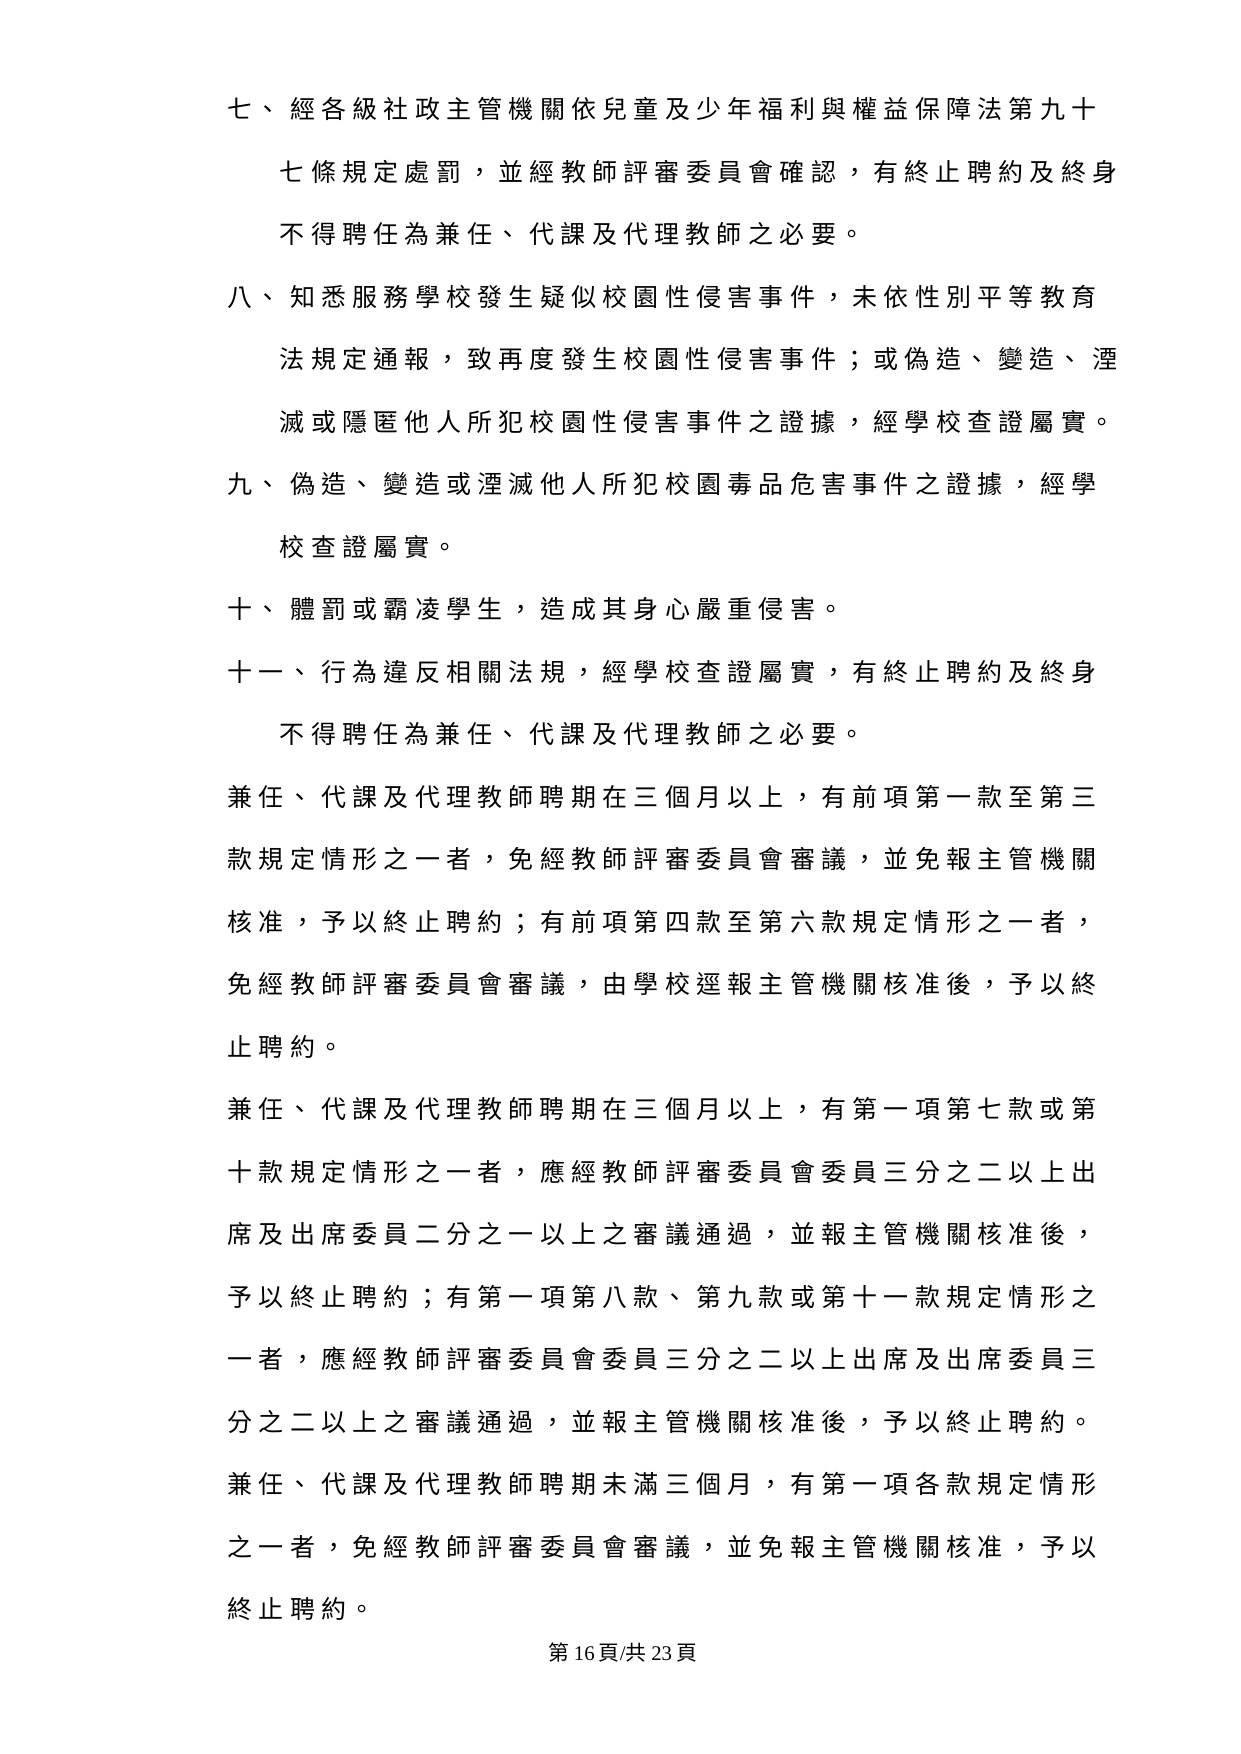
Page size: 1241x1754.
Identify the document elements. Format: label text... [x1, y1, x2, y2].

text 兼任、代課及代理教師聘期在三個月以上，有第一項第七款或第十款規定情形之一者，應經教師評審委員會委員三分之二以上出席及出席委員二分之一以上之審議通過，並報主管機關核准後，予以終止聘約；有第一項第八款、第九款或第十一款規定情形之一者，應經教師評審委員會委員三分之二以上出席及出席委員三分之二以上之審議通過，並報主管機關核准後，予以終止聘約。 [220, 1066, 1120, 1441]
text 兼任、代課及代理教師聘期在三個月以上，有前項第一款至第三款規定情形之一者，免經教師評審委員會審議，並免報主管機關核准，予以終止聘約；有前項第四款至第六款規定情形之一者，免經教師評審委員會審議，由學校逕報主管機關核准後，予以終止聘約。 [220, 754, 1120, 1066]
text 兼任、代課及代理教師聘期未滿三個月，有第一項各款規定情形之一者，免經教師評審委員會審議，並免報主管機關核准，予以終止聘約。 [220, 1441, 1120, 1629]
text 八、知悉服務學校發生疑似校園性侵害事件，未依性別平等教育法規定通報，致再度發生校園性侵害事件；或偽造、變造、湮滅或隱匿他人所犯校園性侵害事件之證據，經學校查證屬實。 [221, 254, 1120, 441]
text 七、經各級社政主管機關依兒童及少年福利與權益保障法第九十七條規定處罰，並經教師評審委員會確認，有終止聘約及終身不得聘任為兼任、代課及代理教師之必要。 [221, 66, 1120, 254]
text 九、偽造、變造或湮滅他人所犯校園毒品危害事件之證據，經學校查證屬實。 [221, 441, 1120, 566]
text 十、體罰或霸凌學生，造成其身心嚴重侵害。 [221, 566, 1120, 629]
text 十一、行為違反相關法規，經學校查證屬實，有終止聘約及終身不得聘任為兼任、代課及代理教師之必要。 [221, 629, 1120, 754]
